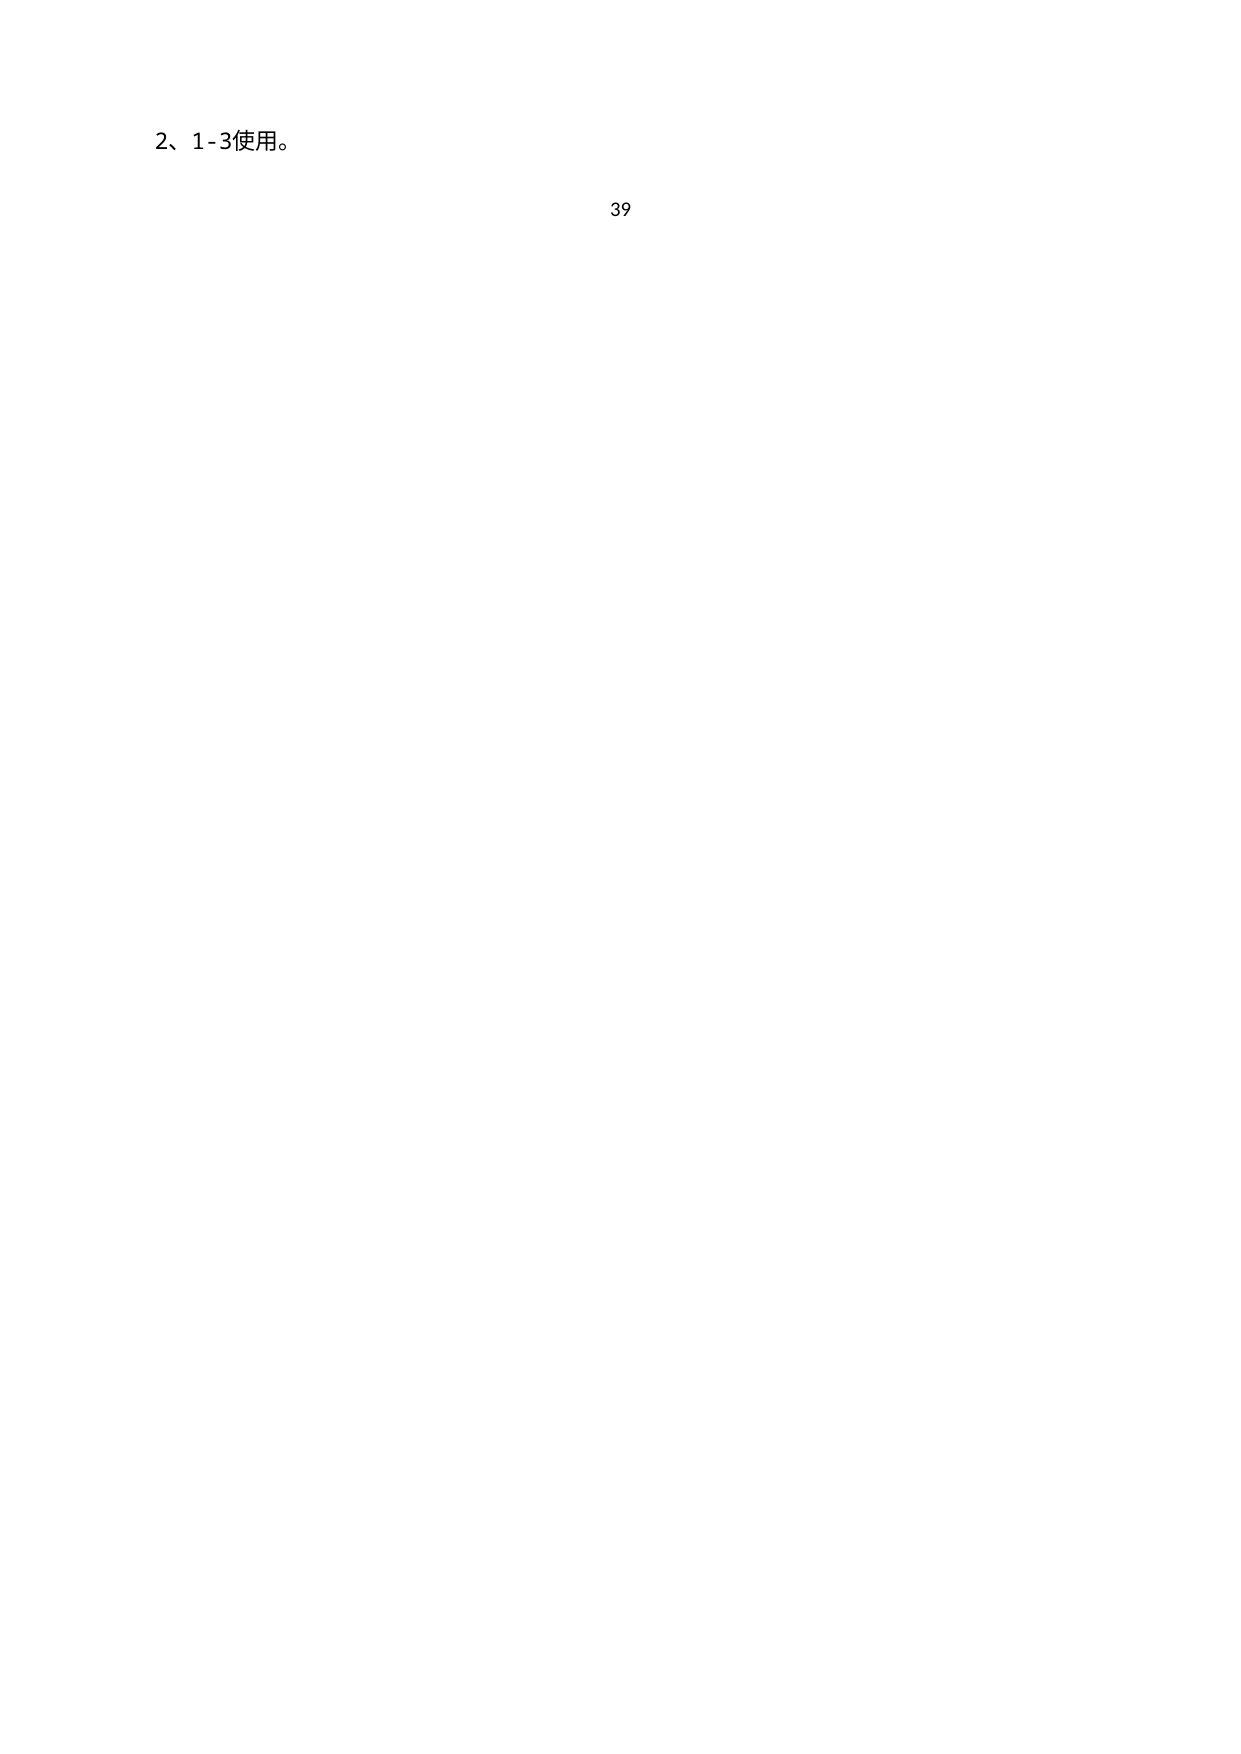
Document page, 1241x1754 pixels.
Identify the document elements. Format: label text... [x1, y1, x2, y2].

text 39 [610, 196, 1152, 221]
text 2、1-3使用。 [154, 126, 1152, 155]
